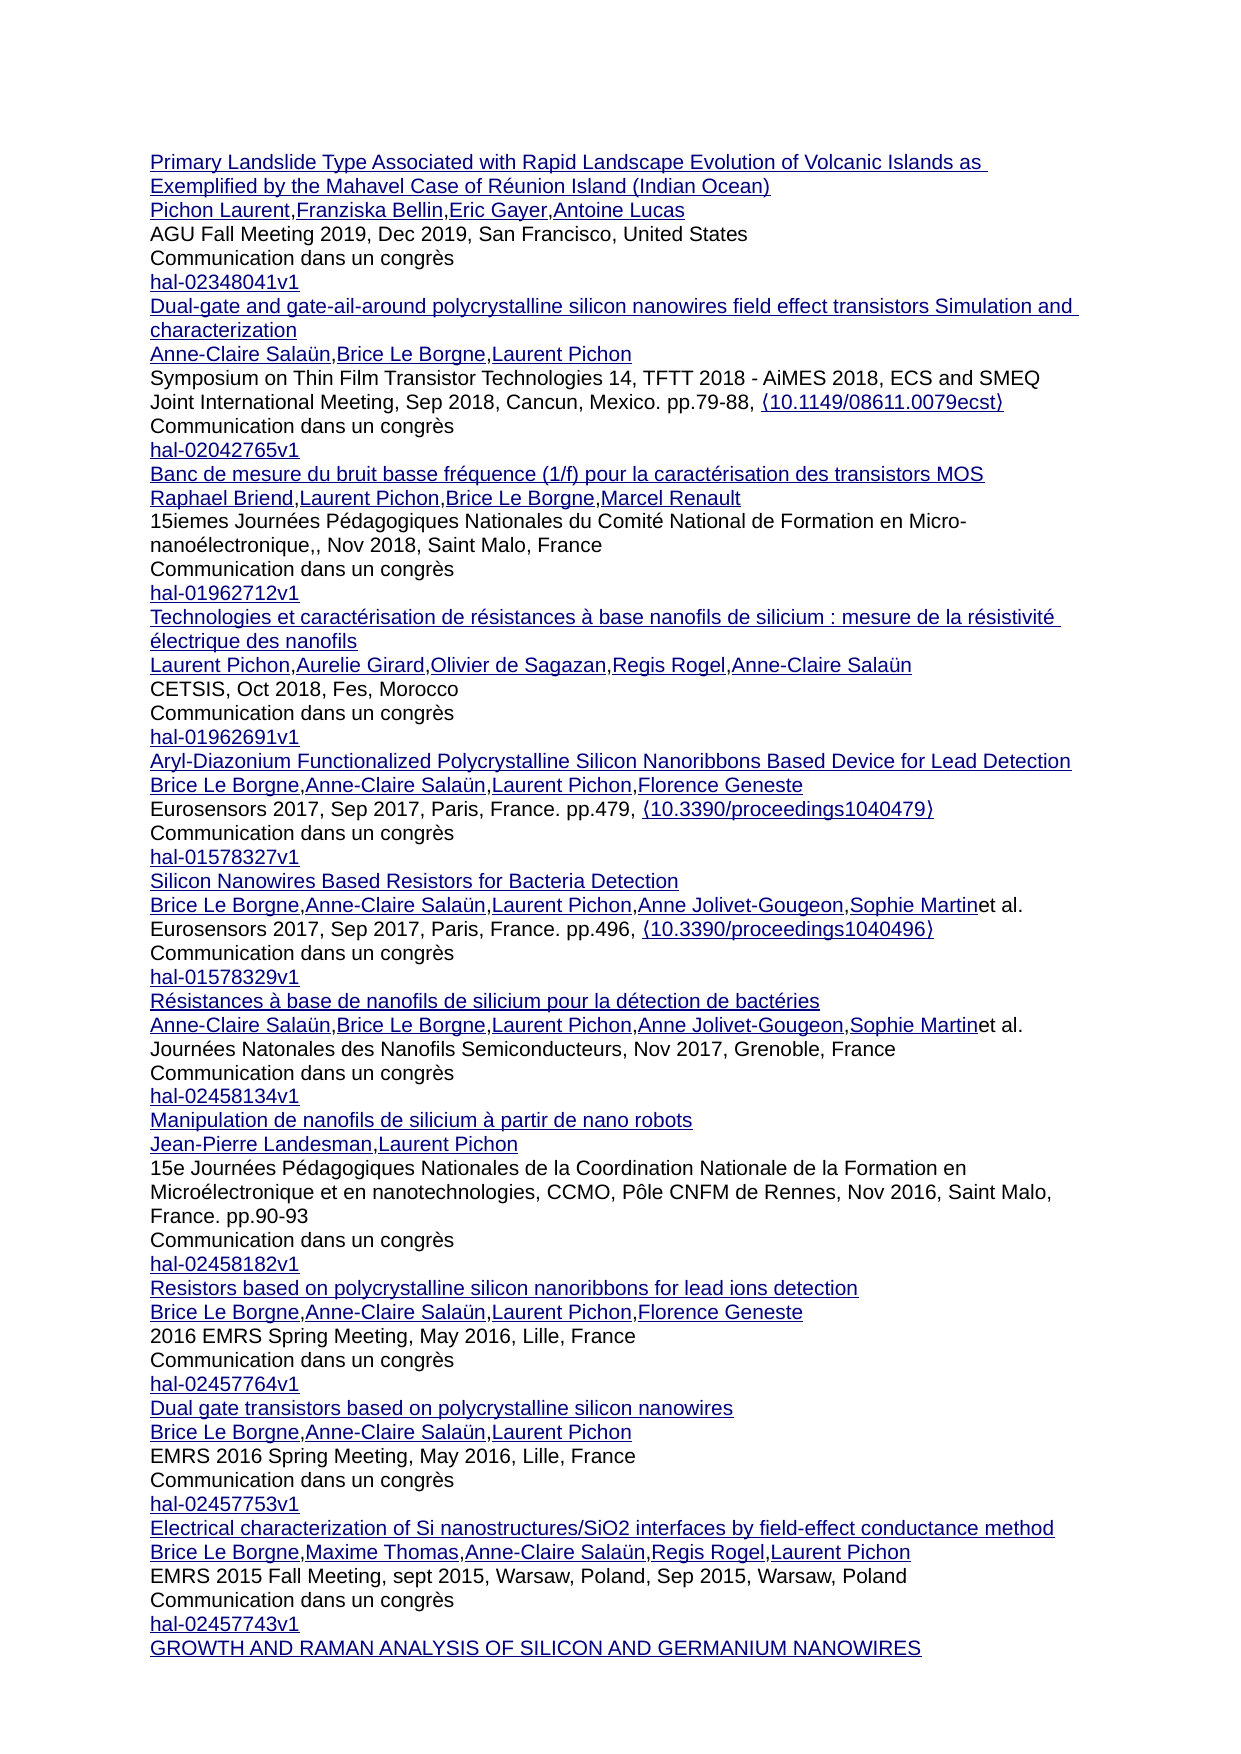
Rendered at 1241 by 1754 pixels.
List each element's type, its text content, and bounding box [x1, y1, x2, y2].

table_cell Banc de mesure du bruit basse fréquence (1/f) pour la caractérisation des transistors MOS Raphael Briend,Laurent Pichon,Brice Le Borgne,Marcel Renault 15iemes Journées Pédagogiques Nationales du Comité National de Formation en Micro-nanoélectronique,, Nov 2018, Saint Malo, France Communication dans un congrès hal-01962712v1 [150, 461, 1090, 605]
table_cell Silicon Nanowires Based Resistors for Bacteria Detection Brice Le Borgne,Anne-Claire Salaün,Laurent Pichon,Anne Jolivet-Gougeon,Sophie Martinet al. Eurosensors 2017, Sep 2017, Paris, France. pp.496, ⟨10.3390/proceedings1040496⟩ Communication dans un congrès hal-01578329v1 [150, 869, 1090, 988]
table_cell Dual gate transistors based on polycrystalline silicon nanowires Brice Le Borgne,Anne-Claire Salaün,Laurent Pichon EMRS 2016 Spring Meeting, May 2016, Lille, France Communication dans un congrès hal-02457753v1 [150, 1396, 1090, 1516]
table_cell Primary Landslide Type Associated with Rapid Landscape Evolution of Volcanic Islands as Exemplified by the Mahavel Case of Réunion Island (Indian Ocean) Pichon Laurent,Franziska Bellin,Eric Gayer,Antoine Lucas AGU Fall Meeting 2019, Dec 2019, San Francisco, United States Communication dans un congrès hal-02348041v1 [150, 150, 1090, 294]
table_cell Resistors based on polycrystalline silicon nanoribbons for lead ions detection Brice Le Borgne,Anne-Claire Salaün,Laurent Pichon,Florence Geneste 2016 EMRS Spring Meeting, May 2016, Lille, France Communication dans un congrès hal-02457764v1 [150, 1276, 1090, 1396]
table_cell Dual-gate and gate-ail-around polycrystalline silicon nanowires field effect transistors Simulation and characterization Anne-Claire Salaün,Brice Le Borgne,Laurent Pichon Symposium on Thin Film Transistor Technologies 14, TFTT 2018 - AiMES 2018, ECS and SMEQ Joint International Meeting, Sep 2018, Cancun, Mexico. pp.79-88, ⟨10.1149/08611.0079ecst⟩ Communication dans un congrès hal-02042765v1 [150, 294, 1090, 461]
table_cell Aryl-Diazonium Functionalized Polycrystalline Silicon Nanoribbons Based Device for Lead Detection Brice Le Borgne,Anne-Claire Salaün,Laurent Pichon,Florence Geneste Eurosensors 2017, Sep 2017, Paris, France. pp.479, ⟨10.3390/proceedings1040479⟩ Communication dans un congrès hal-01578327v1 [150, 749, 1090, 869]
table_cell Manipulation de nanofils de silicium à partir de nano robots Jean-Pierre Landesman,Laurent Pichon 15e Journées Pédagogiques Nationales de la Coordination Nationale de la Formation en Microélectronique et en nanotechnologies, CCMO, Pôle CNFM de Rennes, Nov 2016, Saint Malo, France. pp.90-93 Communication dans un congrès hal-02458182v1 [150, 1108, 1090, 1276]
table_cell Résistances à base de nanofils de silicium pour la détection de bactéries Anne-Claire Salaün,Brice Le Borgne,Laurent Pichon,Anne Jolivet-Gougeon,Sophie Martinet al. Journées Natonales des Nanofils Semiconducteurs, Nov 2017, Grenoble, France Communication dans un congrès hal-02458134v1 [150, 989, 1090, 1108]
table_cell Electrical characterization of Si nanostructures/SiO2 interfaces by field-effect conductance method Brice Le Borgne,Maxime Thomas,Anne-Claire Salaün,Regis Rogel,Laurent Pichon EMRS 2015 Fall Meeting, sept 2015, Warsaw, Poland, Sep 2015, Warsaw, Poland Communication dans un congrès hal-02457743v1 [150, 1516, 1090, 1635]
table_cell GROWTH AND RAMAN ANALYSIS OF SILICON AND GERMANIUM NANOWIRES [150, 1635, 1090, 1659]
table_cell Technologies et caractérisation de résistances à base nanofils de silicium : mesure de la résistivité électrique des nanofils Laurent Pichon,Aurelie Girard,Olivier de Sagazan,Regis Rogel,Anne-Claire Salaün CETSIS, Oct 2018, Fes, Morocco Communication dans un congrès hal-01962691v1 [150, 605, 1090, 749]
